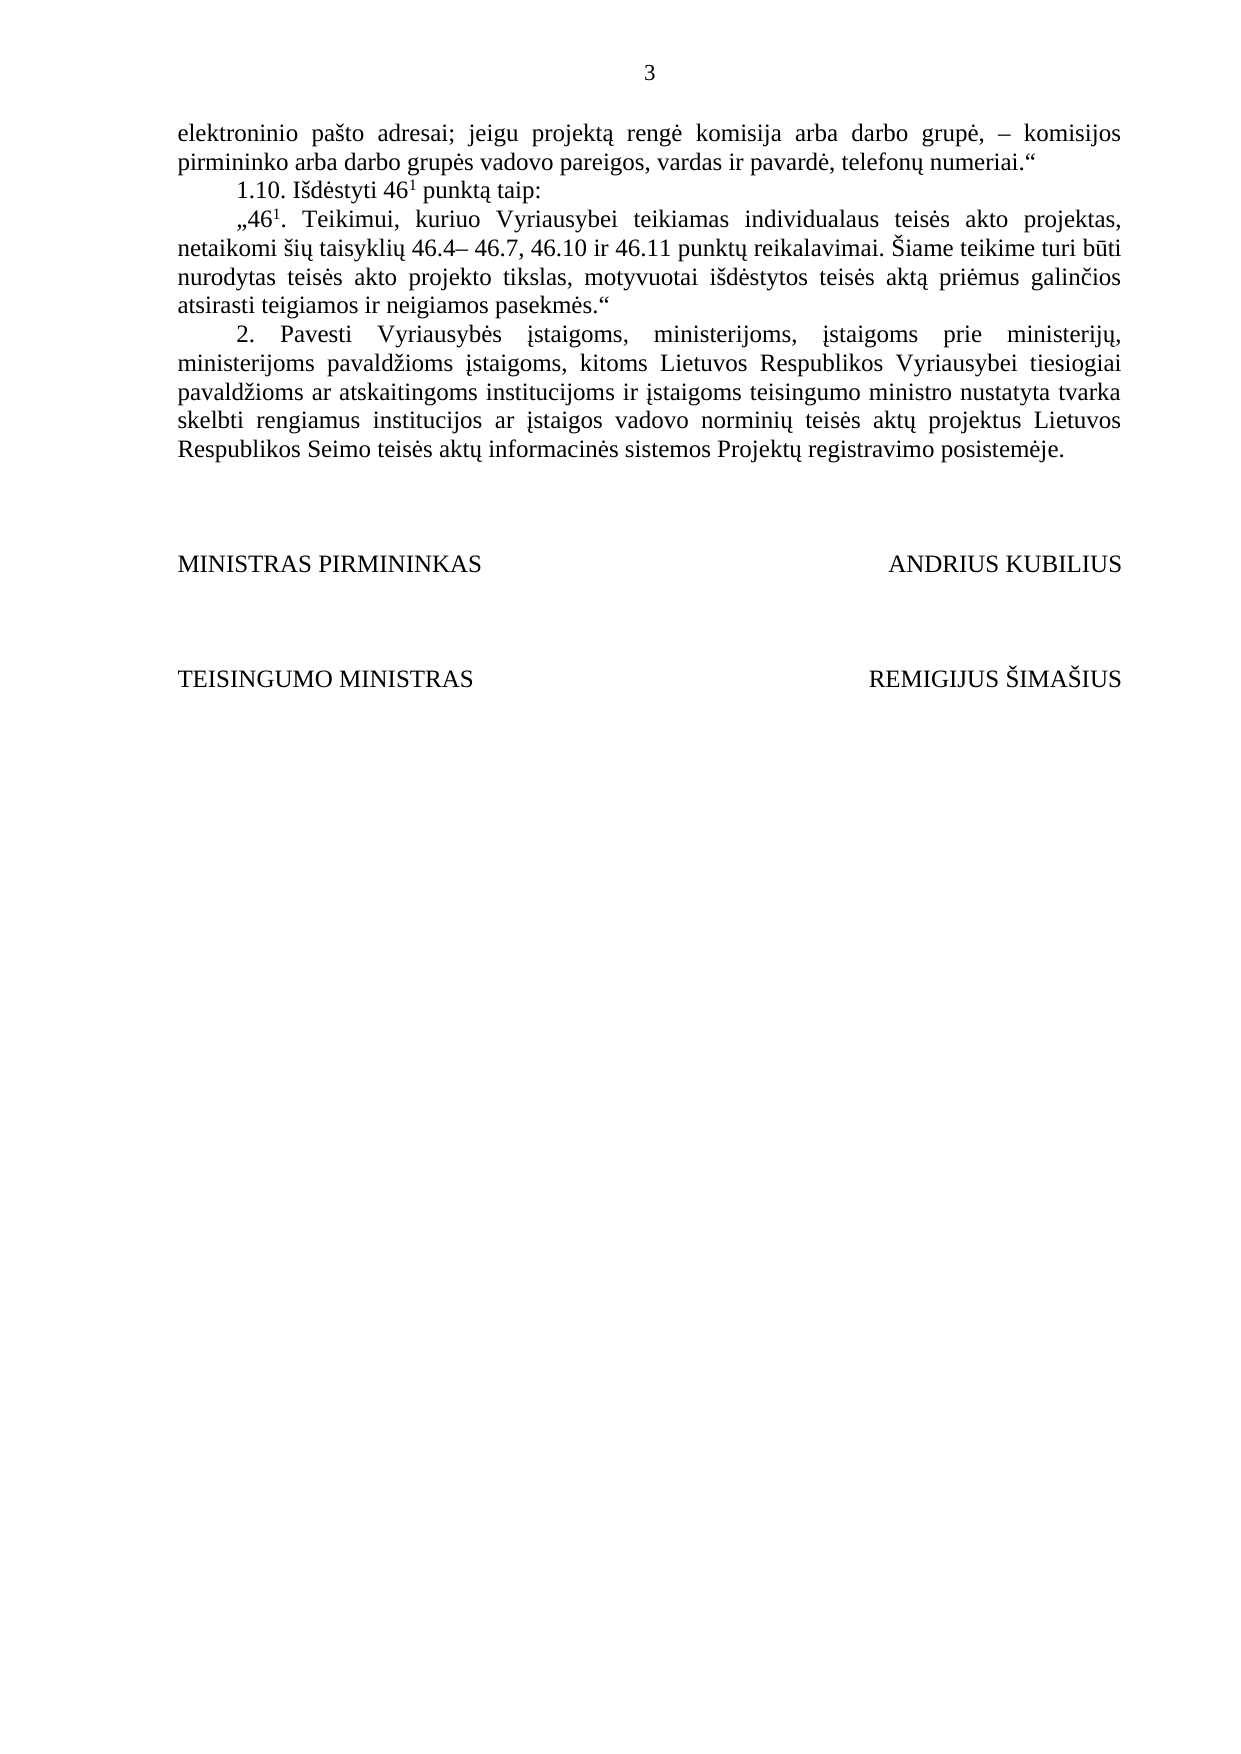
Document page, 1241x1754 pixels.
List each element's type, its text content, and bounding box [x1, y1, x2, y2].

text „461. Teikimui, kuriuo Vyriausybei teikiamas individualaus teisės akto projektas, netaikomi šių taisyklių 46.4– 46.7, 46.10 ir 46.11 punktų reikalavimai. Šiame teikime turi būti nurodytas teisės akto projekto tikslas, motyvuotai išdėstytos teisės aktą priėmus galinčios atsirasti teigiamos ir neigiamos pasekmės.“ [177, 204, 1122, 319]
text TEISINGUMO MINISTRAS REMIGIJUS ŠIMAŠIUS [177, 664, 1122, 693]
text MINISTRAS PIRMININKAS ANDRIUS KUBILIUS [177, 549, 1122, 578]
text 2. Pavesti Vyriausybės įstaigoms, ministerijoms, įstaigoms prie ministerijų, ministerijoms pavaldžioms įstaigoms, kitoms Lietuvos Respublikos Vyriausybei tiesiogiai pavaldžioms ar atskaitingoms institucijoms ir įstaigoms teisingumo ministro nustatyta tvarka skelbti rengiamus institucijos ar įstaigos vadovo norminių teisės aktų projektus Lietuvos Respublikos Seimo teisės aktų informacinės sistemos Projektų registravimo posistemėje. [177, 319, 1122, 463]
text elektroninio pašto adresai; jeigu projektą rengė komisija arba darbo grupė, – komisijos pirmininko arba darbo grupės vadovo pareigos, vardas ir pavardė, telefonų numeriai.“ [177, 118, 1122, 176]
text 1.10. Išdėstyti 461 punktą taip: [177, 176, 1122, 204]
